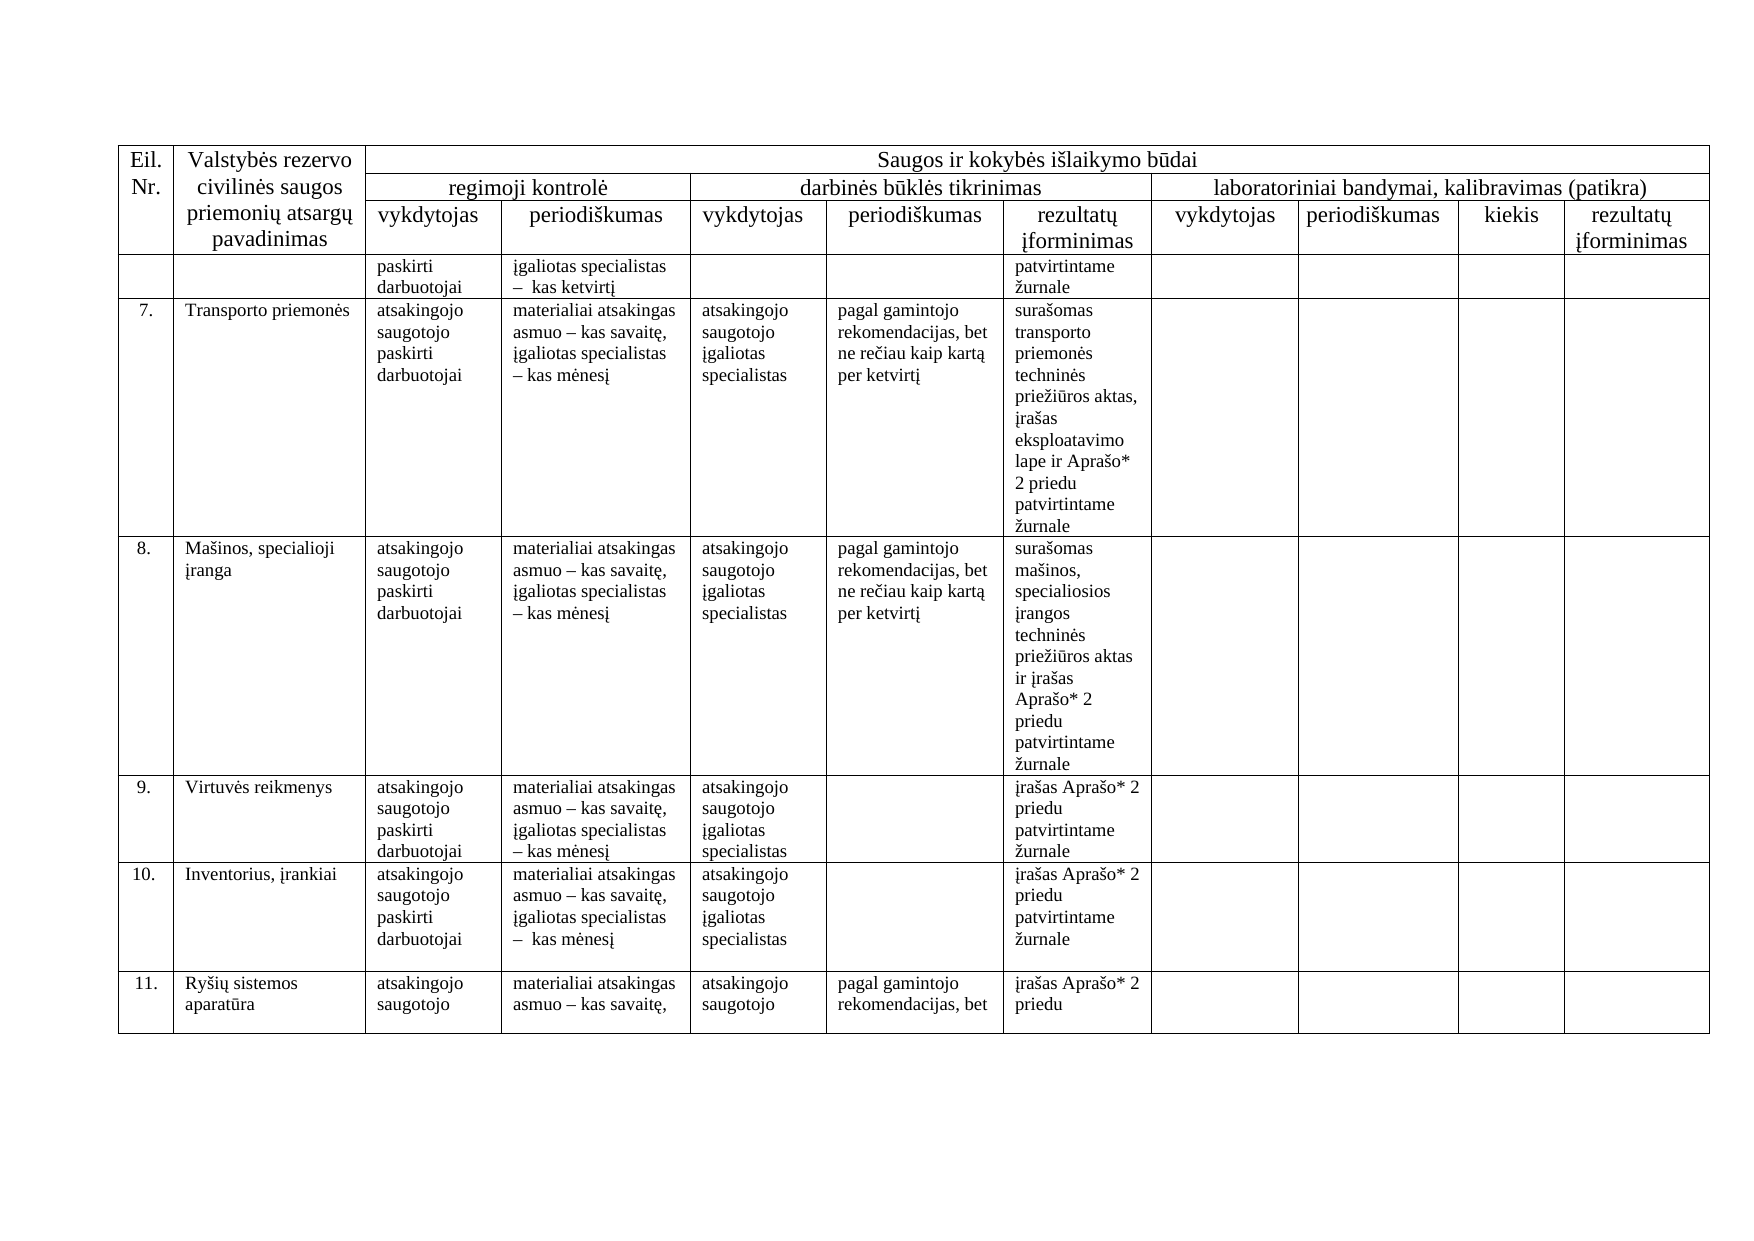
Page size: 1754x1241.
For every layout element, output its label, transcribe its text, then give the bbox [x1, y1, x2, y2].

table_cell 8. [119, 537, 173, 774]
table_cell atsakingojo saugotojo įgaliotas specialistas [691, 863, 826, 971]
table_cell [1459, 972, 1564, 1032]
table_cell [1152, 299, 1298, 536]
table_cell [1565, 255, 1709, 298]
table_cell [1459, 299, 1564, 536]
table_cell [1299, 972, 1458, 1032]
table_cell [1565, 863, 1709, 971]
table_cell atsakingojo saugotojo paskirti darbuotojai [366, 863, 501, 971]
table_cell [827, 255, 1003, 298]
table_cell vykdytojas [691, 201, 826, 254]
table_cell [1299, 299, 1458, 536]
table_cell atsakingojo saugotojo paskirti darbuotojai [366, 537, 501, 774]
table_header Saugos ir kokybės išlaikymo būdai [366, 146, 1709, 173]
table_cell atsakingojo saugotojo paskirti darbuotojai [366, 299, 501, 536]
table_cell pagal gamintojo rekomendacijas, bet ne rečiau kaip kartą per ketvirtį [827, 537, 1003, 774]
table_cell [1152, 255, 1298, 298]
table_cell [1299, 255, 1458, 298]
table_cell [1459, 776, 1564, 862]
table_cell [1152, 776, 1298, 862]
table_cell rezultatų įforminimas [1004, 201, 1151, 254]
table_cell atsakingojo saugotojo [691, 972, 826, 1032]
table_cell surašomas transporto priemonės techninės priežiūros aktas, įrašas eksploatavimo lape ir Aprašo* 2 priedu patvirtintame žurnale [1004, 299, 1151, 536]
table_cell surašomas mašinos, specialiosios įrangos techninės priežiūros aktas ir įrašas Aprašo* 2 priedu patvirtintame žurnale [1004, 537, 1151, 774]
table_cell darbinės būklės tikrinimas [691, 174, 1151, 200]
table_cell vykdytojas [1152, 201, 1298, 254]
table_cell [1565, 537, 1709, 774]
table_cell [1565, 776, 1709, 862]
table_cell vykdytojas [366, 201, 501, 254]
table_cell rezultatų įforminimas [1565, 201, 1709, 254]
table_cell [1152, 863, 1298, 971]
table_cell įrašas Aprašo* 2 priedu patvirtintame žurnale [1004, 863, 1151, 971]
table_cell [1299, 863, 1458, 971]
table_cell patvirtintame žurnale [1004, 255, 1151, 298]
table_cell 9. [119, 776, 173, 862]
table_cell atsakingojo saugotojo įgaliotas specialistas [691, 299, 826, 536]
table_cell 7. [119, 299, 173, 536]
table_cell regimoji kontrolė [366, 174, 690, 200]
table_cell [1152, 972, 1298, 1032]
table_cell atsakingojo saugotojo paskirti darbuotojai [366, 776, 501, 862]
table_cell paskirti darbuotojai [366, 255, 501, 298]
table_cell materialiai atsakingas asmuo – kas savaitę, [502, 972, 690, 1032]
table_cell laboratoriniai bandymai, kalibravimas (patikra) [1152, 174, 1709, 200]
table_cell atsakingojo saugotojo [366, 972, 501, 1032]
table_cell Ryšių sistemos aparatūra [174, 972, 365, 1032]
table_cell įrašas Aprašo* 2 priedu patvirtintame žurnale [1004, 776, 1151, 862]
table_cell 11. [119, 972, 173, 1032]
table_cell materialiai atsakingas asmuo – kas savaitę, įgaliotas specialistas – kas mėnesį [502, 776, 690, 862]
table_cell Inventorius, įrankiai [174, 863, 365, 971]
table_cell įgaliotas specialistas – kas ketvirtį [502, 255, 690, 298]
table_cell kiekis [1459, 201, 1564, 254]
table_cell periodiškumas [827, 201, 1003, 254]
table_cell [827, 863, 1003, 971]
table_cell pagal gamintojo rekomendacijas, bet [827, 972, 1003, 1032]
table_cell [827, 776, 1003, 862]
table_cell [1459, 537, 1564, 774]
table_cell atsakingojo saugotojo įgaliotas specialistas [691, 537, 826, 774]
table_cell periodiškumas [502, 201, 690, 254]
table_cell atsakingojo saugotojo įgaliotas specialistas [691, 776, 826, 862]
table_cell [1152, 537, 1298, 774]
table_cell [1565, 972, 1709, 1032]
table_cell [691, 255, 826, 298]
table_cell [174, 255, 365, 298]
table_cell [1299, 776, 1458, 862]
table_cell [119, 255, 173, 298]
table_cell [1299, 537, 1458, 774]
table_header Eil. Nr. [119, 146, 173, 254]
table_cell 10. [119, 863, 173, 971]
table_cell [1565, 299, 1709, 536]
table_cell Transporto priemonės [174, 299, 365, 536]
table_cell pagal gamintojo rekomendacijas, bet ne rečiau kaip kartą per ketvirtį [827, 299, 1003, 536]
table_cell periodiškumas [1299, 201, 1458, 254]
table_cell materialiai atsakingas asmuo – kas savaitę, įgaliotas specialistas – kas mėnesį [502, 863, 690, 971]
table_cell [1459, 255, 1564, 298]
table_cell materialiai atsakingas asmuo – kas savaitę, įgaliotas specialistas – kas mėnesį [502, 537, 690, 774]
table_cell materialiai atsakingas asmuo – kas savaitę, įgaliotas specialistas – kas mėnesį [502, 299, 690, 536]
table_header Valstybės rezervo civilinės saugos priemonių atsargų pavadinimas [174, 146, 365, 254]
table_cell įrašas Aprašo* 2 priedu [1004, 972, 1151, 1032]
table_cell Mašinos, specialioji įranga [174, 537, 365, 774]
table_cell [1459, 863, 1564, 971]
table_cell Virtuvės reikmenys [174, 776, 365, 862]
